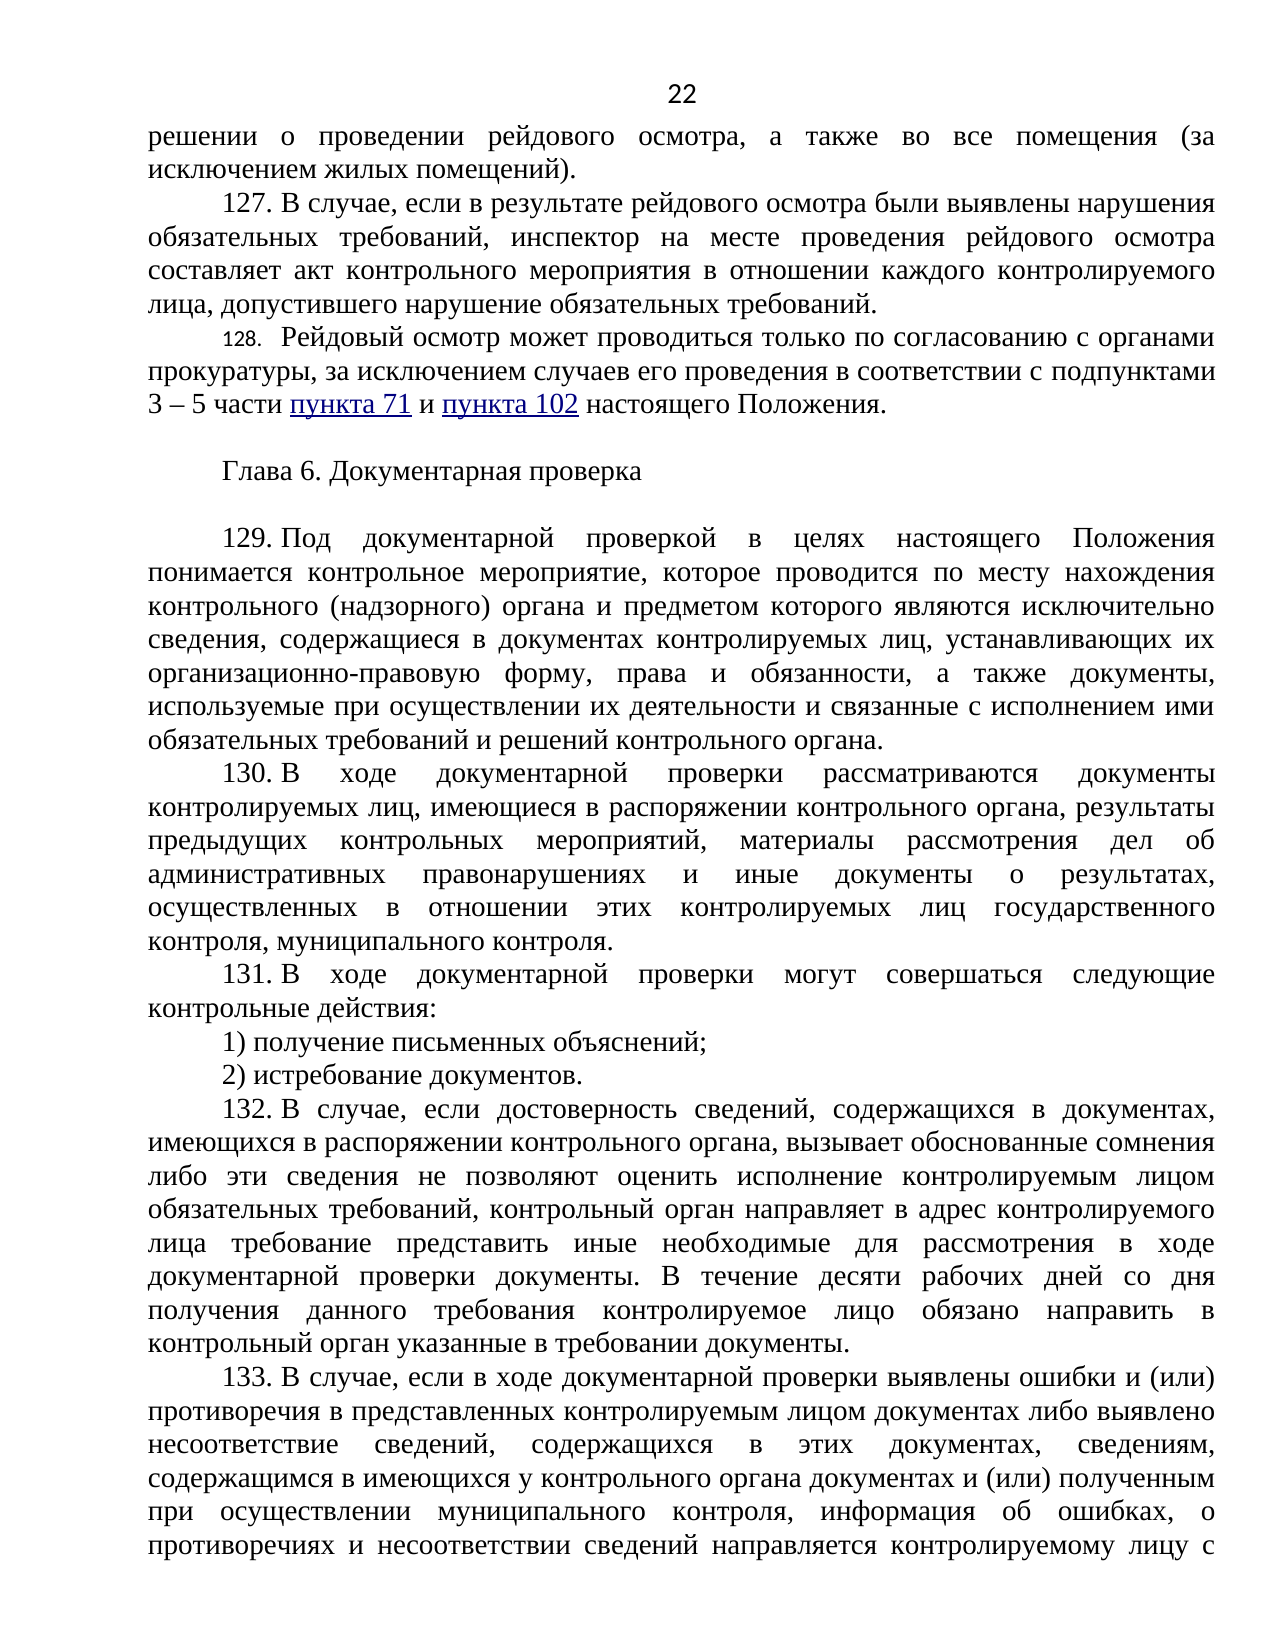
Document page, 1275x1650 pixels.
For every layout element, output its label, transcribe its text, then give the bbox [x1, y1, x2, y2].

text 1) получение письменных объяснений; [148, 1024, 1216, 1057]
text 2) истребование документов. [148, 1057, 1216, 1091]
list Рейдовый осмотр может проводиться только по согласованию с органами прокуратуры, за исключением случаев его проведения в соответствии с подпунктами 3 – 5 части пункта 71 и пункта 102 настоящего Положения. [148, 319, 1216, 420]
list В случае, если в результате рейдового осмотра были выявлены нарушения обязательных требований, инспектор на месте проведения рейдового осмотра составляет акт контрольного мероприятия в отношении каждого контролируемого лица, допустившего нарушение обязательных требований. [148, 185, 1216, 319]
list В ходе документарной проверки рассматриваются документы контролируемых лиц, имеющиеся в распоряжении контрольного органа, результаты предыдущих контрольных мероприятий, материалы рассмотрения дел об административных правонарушениях и иные документы о результатах, осуществленных в отношении этих контролируемых лиц государственного контроля, муниципального контроля. [148, 755, 1216, 957]
list В случае, если в ходе документарной проверки выявлены ошибки и (или) противоречия в представленных контролируемым лицом документах либо выявлено несоответствие сведений, содержащихся в этих документах, сведениям, содержащимся в имеющихся у контрольного органа документах и (или) полученным при осуществлении муниципального контроля, информация об ошибках, о противоречиях и несоответствии сведений направляется контролируемому лицу с [148, 1359, 1216, 1560]
list решении о проведении рейдового осмотра, а также во все помещения (за исключением жилых помещений). [148, 118, 1216, 185]
list Под документарной проверкой в целях настоящего Положения понимается контрольное мероприятие, которое проводится по месту нахождения контрольного (надзорного) органа и предметом которого являются исключительно сведения, содержащиеся в документах контролируемых лиц, устанавливающих их организационно-правовую форму, права и обязанности, а также документы, используемые при осуществлении их деятельности и связанные с исполнением ими обязательных требований и решений контрольного органа. [148, 521, 1216, 755]
list В случае, если достоверность сведений, содержащихся в документах, имеющихся в распоряжении контрольного органа, вызывает обоснованные сомнения либо эти сведения не позволяют оценить исполнение контролируемым лицом обязательных требований, контрольный орган направляет в адрес контролируемого лица требование представить иные необходимые для рассмотрения в ходе документарной проверки документы. В течение десяти рабочих дней со дня получения данного требования контролируемое лицо обязано направить в контрольный орган указанные в требовании документы. [148, 1091, 1216, 1359]
list В ходе документарной проверки могут совершаться следующие контрольные действия: [148, 957, 1216, 1024]
text Глава 6. Документарная проверка [222, 453, 1216, 487]
